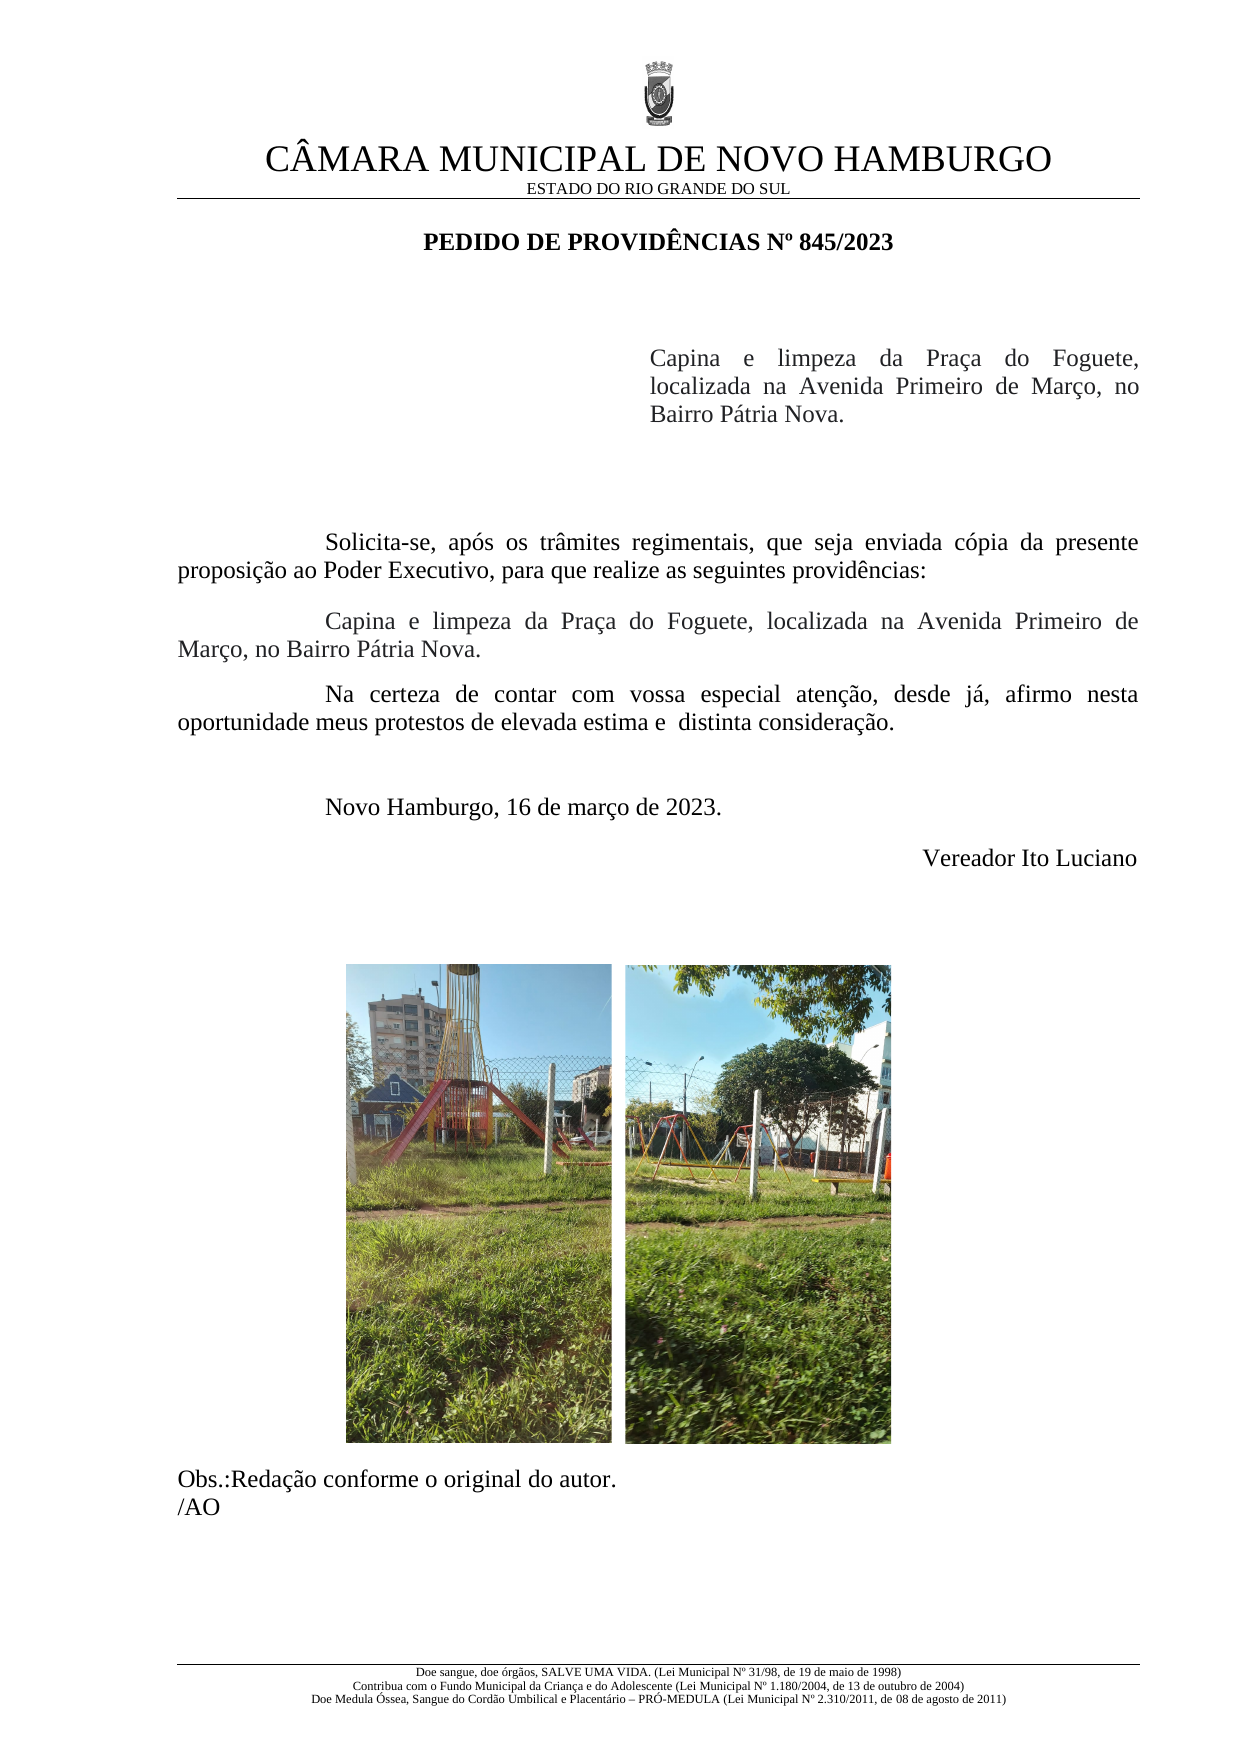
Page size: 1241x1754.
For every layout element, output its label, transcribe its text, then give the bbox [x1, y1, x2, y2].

picture [625, 965, 892, 1444]
text Solicita-se, após os trâmites regimentais, que seja enviada cópia da presente proposição ao Poder Executivo, para que realize as seguintes providências: [177, 528, 1140, 583]
text Novo Hamburgo, 16 de março de 2023. [177, 793, 1140, 821]
text Na certeza de contar com vossa especial atenção, desde já, afirmo nesta oportunidade meus protestos de elevada estima e distinta consideração. [177, 680, 1140, 736]
text Capina e limpeza da Praça do Foguete, localizada na Avenida Primeiro de Março, no Bairro Pátria Nova. [649, 344, 1140, 428]
text /AO [177, 1493, 1140, 1521]
text PEDIDO DE PROVIDÊNCIAS Nº 845/2023 [177, 228, 1140, 256]
text Obs.:Redação conforme o original do autor. [177, 1465, 1140, 1493]
text Vereador Ito Luciano [177, 844, 1140, 872]
text Capina e limpeza da Praça do Foguete, localizada na Avenida Primeiro de Março, no Bairro Pátria Nova. [177, 607, 1140, 662]
picture [346, 964, 612, 1443]
